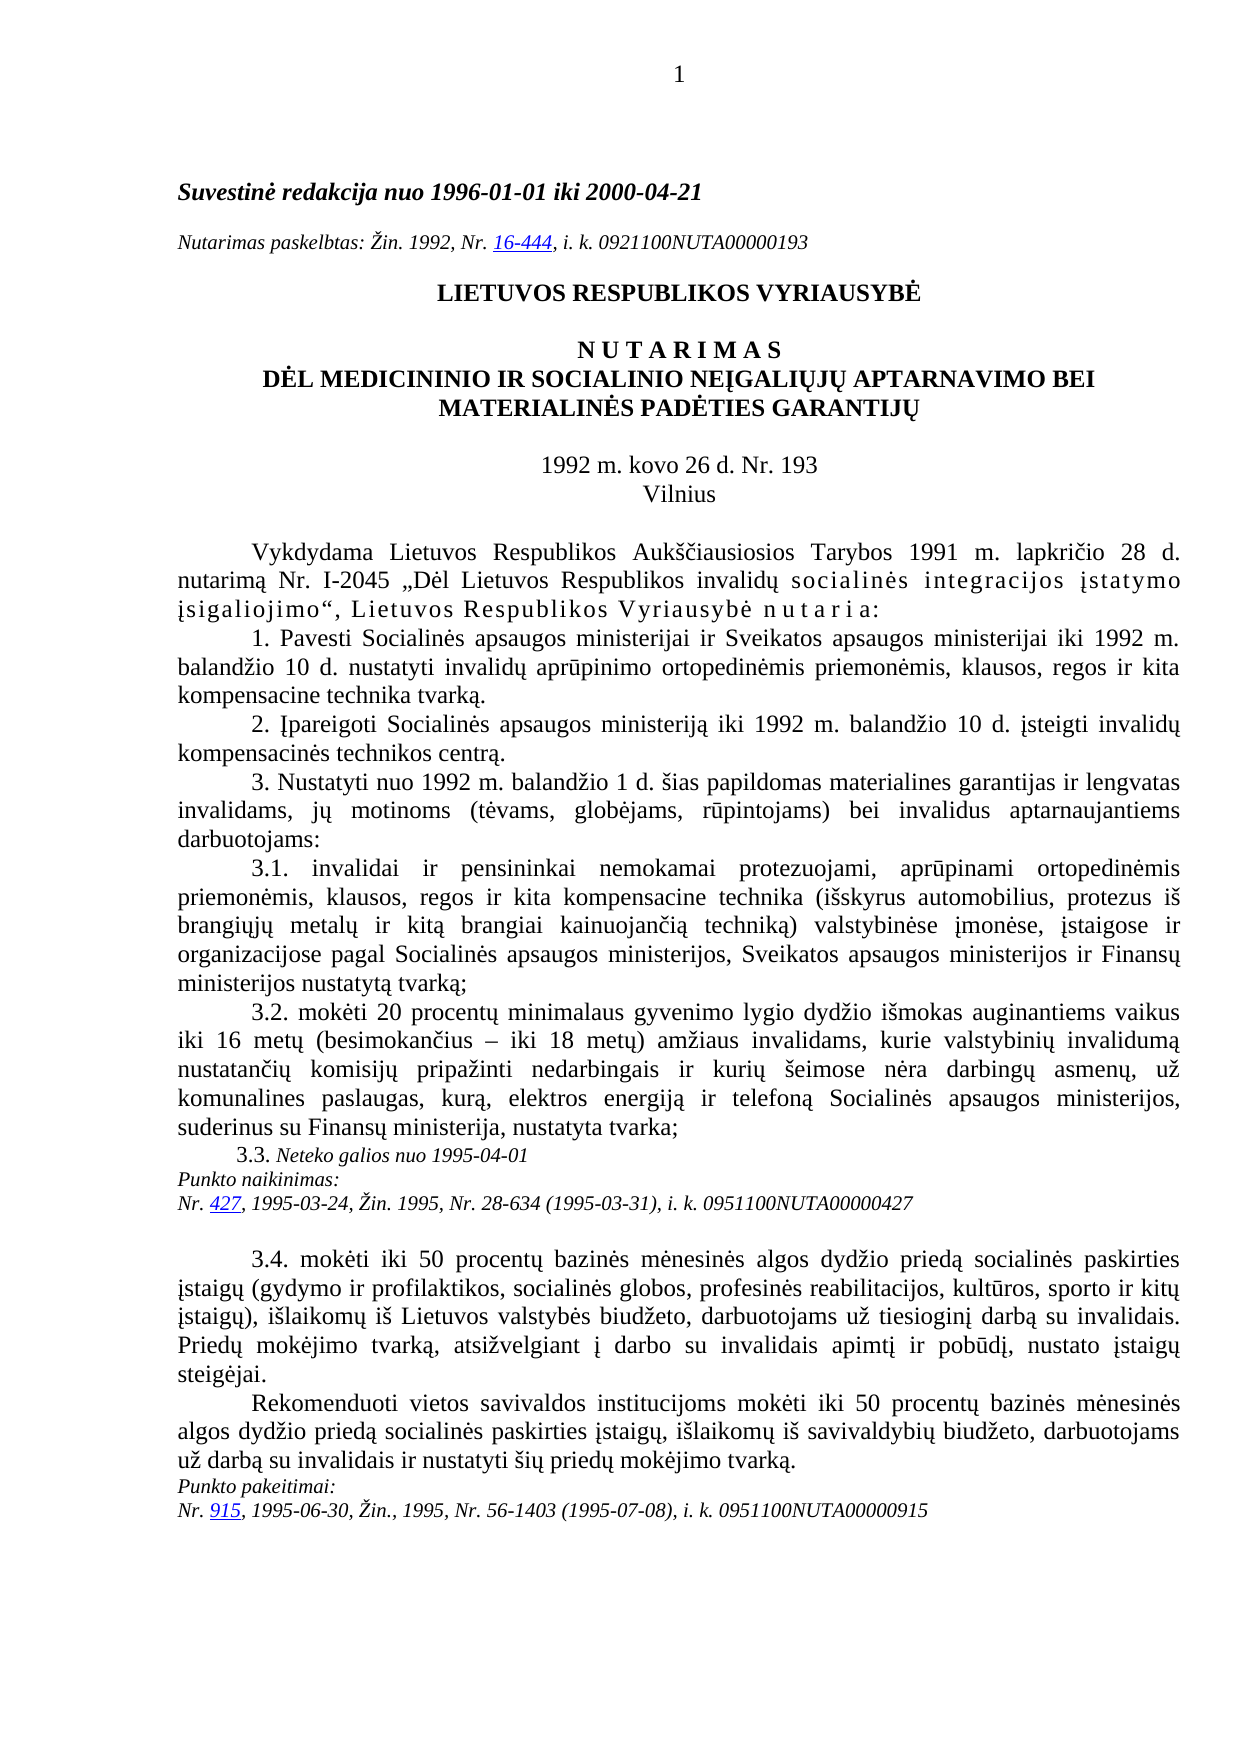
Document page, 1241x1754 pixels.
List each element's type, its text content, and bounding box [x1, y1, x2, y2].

text 2. Įpareigoti Socialinės apsaugos ministeriją iki 1992 m. balandžio 10 d. įsteigti invalidų kompensacinės technikos centrą. [177, 709, 1181, 767]
text 3.2. mokėti 20 procentų minimalaus gyvenimo lygio dydžio išmokas auginantiems vaikus iki 16 metų (besimokančius – iki 18 metų) amžiaus invalidams, kurie valstybinių invalidumą nustatančių komisijų pripažinti nedarbingais ir kurių šeimose nėra darbingų asmenų, už komunalines paslaugas, kurą, elektros energiją ir telefoną Socialinės apsaugos ministerijos, suderinus su Finansų ministerija, nustatyta tvarka; [177, 997, 1181, 1141]
text Nr. 915, 1995-06-30, Žin., 1995, Nr. 56-1403 (1995-07-08), i. k. 0951100NUTA00000915 [177, 1498, 1181, 1522]
text 3.4. mokėti iki 50 procentų bazinės mėnesinės algos dydžio priedą socialinės paskirties įstaigų (gydymo ir profilaktikos, socialinės globos, profesinės reabilitacijos, kultūros, sporto ir kitų įstaigų), išlaikomų iš Lietuvos valstybės biudžeto, darbuotojams už tiesioginį darbą su invalidais. Priedų mokėjimo tvarką, atsižvelgiant į darbo su invalidais apimtį ir pobūdį, nustato įstaigų steigėjai. [177, 1244, 1181, 1388]
text Nr. 427, 1995-03-24, Žin. 1995, Nr. 28-634 (1995-03-31), i. k. 0951100NUTA00000427 [177, 1191, 1181, 1215]
text Suvestinė redakcija nuo 1996-01-01 iki 2000-04-21 [177, 177, 1181, 206]
text Punkto pakeitimai: [177, 1474, 1181, 1498]
text N U T A R I M A S [177, 336, 1181, 364]
text Rekomenduoti vietos savivaldos institucijoms mokėti iki 50 procentų bazinės mėnesinės algos dydžio priedą socialinės paskirties įstaigų, išlaikomų iš savivaldybių biudžeto, darbuotojams už darbą su invalidais ir nustatyti šių priedų mokėjimo tvarką. [177, 1388, 1181, 1474]
text 3.1. invalidai ir pensininkai nemokamai protezuojami, aprūpinami ortopedinėmis priemonėmis, klausos, regos ir kita kompensacine technika (išskyrus automobilius, protezus iš brangiųjų metalų ir kitą brangiai kainuojančią techniką) valstybinėse įmonėse, įstaigose ir organizacijose pagal Socialinės apsaugos ministerijos, Sveikatos apsaugos ministerijos ir Finansų ministerijos nustatytą tvarką; [177, 853, 1181, 997]
text LIETUVOS RESPUBLIKOS VYRIAUSYBĖ [177, 278, 1181, 307]
text 1. Pavesti Socialinės apsaugos ministerijai ir Sveikatos apsaugos ministerijai iki 1992 m. balandžio 10 d. nustatyti invalidų aprūpinimo ortopedinėmis priemonėmis, klausos, regos ir kita kompensacine technika tvarką. [177, 623, 1181, 709]
text Nutarimas paskelbtas: Žin. 1992, Nr. 16-444, i. k. 0921100NUTA00000193 [177, 230, 1181, 254]
text 1992 m. kovo 26 d. Nr. 193 [177, 451, 1181, 479]
text Vilnius [177, 479, 1181, 508]
text 3. Nustatyti nuo 1992 m. balandžio 1 d. šias papildomas materialines garantijas ir lengvatas invalidams, jų motinoms (tėvams, globėjams, rūpintojams) bei invalidus aptarnaujantiems darbuotojams: [177, 767, 1181, 853]
text DĖL MEDICININIO IR SOCIALINIO NEĮGALIŲJŲ APTARNAVIMO BEI MATERIALINĖS PADĖTIES GARANTIJŲ [177, 364, 1181, 422]
text Vykdydama Lietuvos Respublikos Aukščiausiosios Tarybos 1991 m. lapkričio 28 d. nutarimą Nr. I-2045 „Dėl Lietuvos Respublikos invalidų socialinės integracijos įstatymo įsigaliojimo“, Lietuvos Respublikos Vyriausybė nutaria: [177, 537, 1181, 623]
text 3.3. Neteko galios nuo 1995-04-01 [177, 1141, 1181, 1167]
text Punkto naikinimas: [177, 1167, 1181, 1191]
